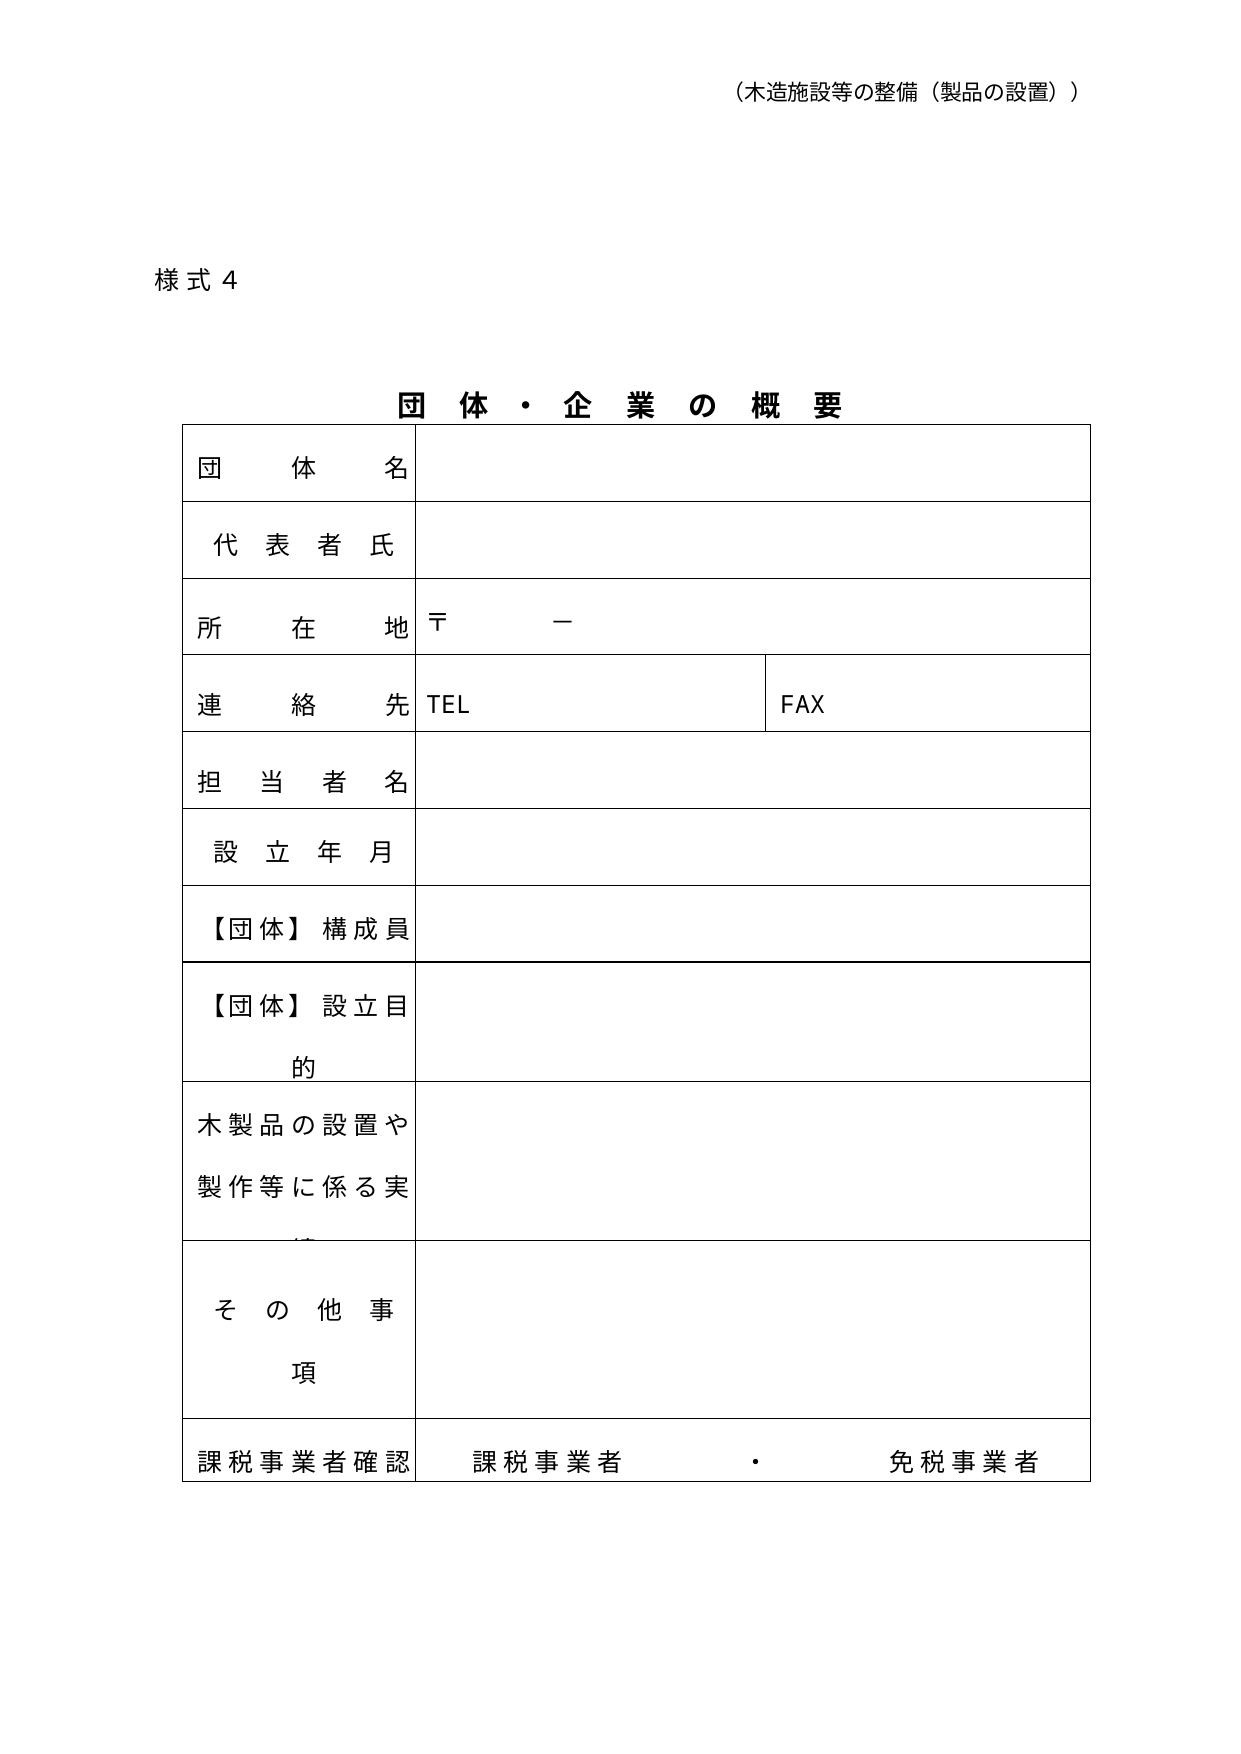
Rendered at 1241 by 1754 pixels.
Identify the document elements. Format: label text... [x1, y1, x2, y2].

table_cell 〒 － [416, 579, 1090, 654]
table_cell 【団体】構成員数 【企業】社 員 数 [183, 886, 415, 961]
table_cell 所 在 地 [183, 579, 415, 654]
table_cell [416, 886, 1090, 961]
table_cell [416, 732, 1090, 808]
table_cell 代 表 者 氏 名 [183, 502, 415, 578]
table_cell [416, 1082, 1090, 1240]
table_cell 【団体】設立目的 【企業】業務内容 [183, 963, 415, 1081]
table_cell 担 当 者 名 [183, 732, 415, 808]
table_cell 木製品の設置や 製作等に係る実績 [183, 1082, 415, 1240]
table_cell そ の 他 事 項 [183, 1241, 415, 1418]
table_header [416, 425, 1090, 501]
table_cell [416, 1241, 1090, 1418]
table_cell [416, 809, 1090, 885]
table_cell [416, 963, 1090, 1081]
table_cell TEL [416, 655, 765, 731]
table_cell FAX [766, 655, 1090, 731]
table_cell [416, 502, 1090, 578]
table_cell 連 絡 先 [183, 655, 415, 731]
table_cell 設 立 年 月 日 [183, 809, 415, 885]
text 団 体 ・ 企 業 の 概 要 [151, 362, 1089, 424]
table_cell 課税事業者確認欄 [183, 1419, 415, 1481]
text 様式４ [151, 237, 1089, 299]
table_header 団 体 名 企 業 名 [183, 425, 415, 501]
table_cell 課税事業者 ・ 免税事業者 [416, 1419, 1090, 1481]
